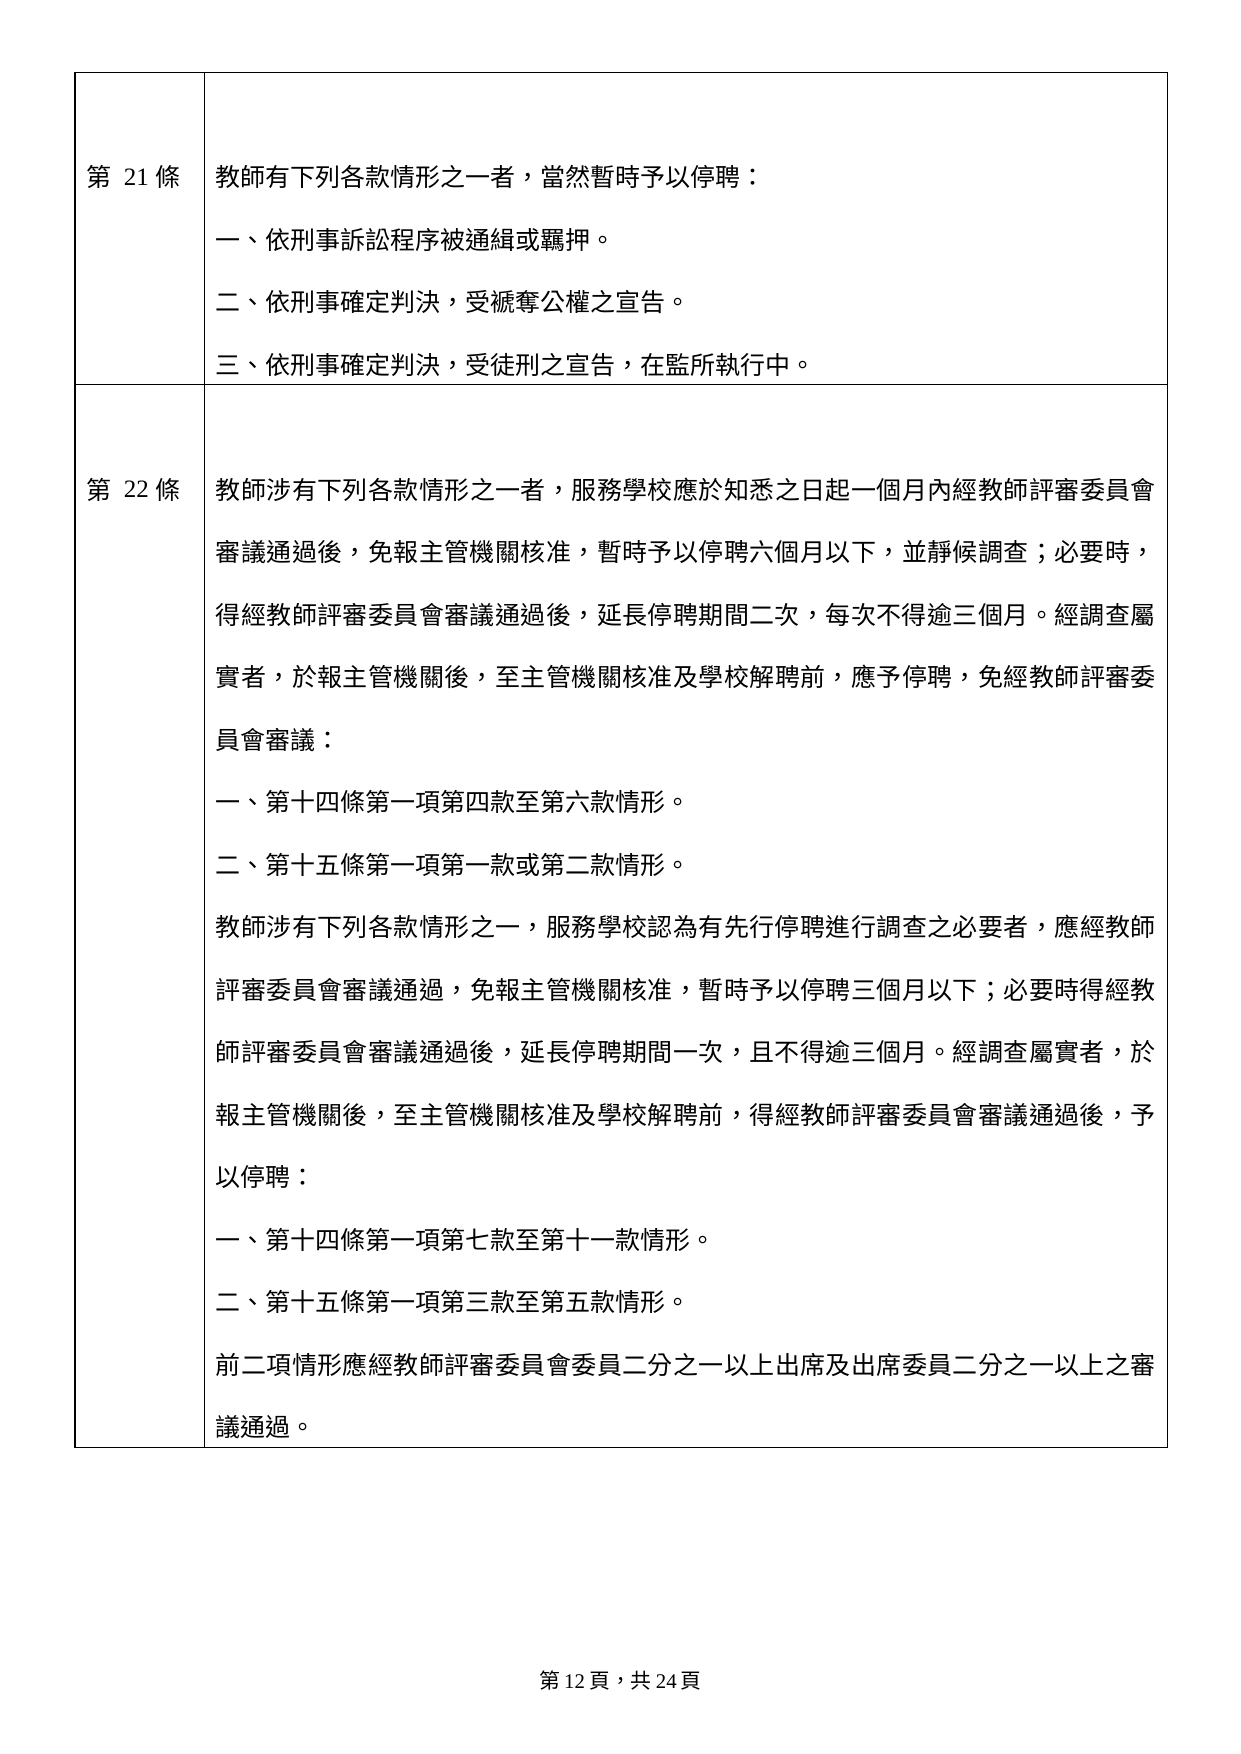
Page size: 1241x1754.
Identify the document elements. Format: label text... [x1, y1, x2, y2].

table_cell 教師涉有下列各款情形之一者，服務學校應於知悉之日起一個月內經教師評審委員會審議通過後，免報主管機關核准，暫時予以停聘六個月以下，並靜候調查；必要時，得經教師評審委員會審議通過後，延長停聘期間二次，每次不得逾三個月。經調查屬實者，於報主管機關後，至主管機關核准及學校解聘前，應予停聘，免經教師評審委員會審議： 一、第十四條第一項第四款至第六款情形。 二、第十五條第一項第一款或第二款情形。 教師涉有下列各款情形之一，服務學校認為有先行停聘進行調查之必要者，應經教師評審委員會審議通過，免報主管機關核准，暫時予以停聘三個月以下；必要時得經教師評審委員會審議通過後，延長停聘期間一次，且不得逾三個月。經調查屬實者，於報主管機關後，至主管機關核准及學校解聘前，得經教師評審委員會審議通過後，予以停聘： 一、第十四條第一項第七款至第十一款情形。 二、第十五條第一項第三款至第五款情形。 前二項情形應經教師評審委員會委員二分之一以上出席及出席委員二分之一以上之審議通過。 [205, 385, 1167, 1447]
table_cell 教師有下列各款情形之一者，當然暫時予以停聘： 一、依刑事訴訟程序被通緝或羈押。 二、依刑事確定判決，受褫奪公權之宣告。 三、依刑事確定判決，受徒刑之宣告，在監所執行中。 [205, 73, 1167, 384]
table_cell 第 22 條 [76, 385, 204, 1447]
table_cell 第 21 條 [76, 73, 204, 384]
